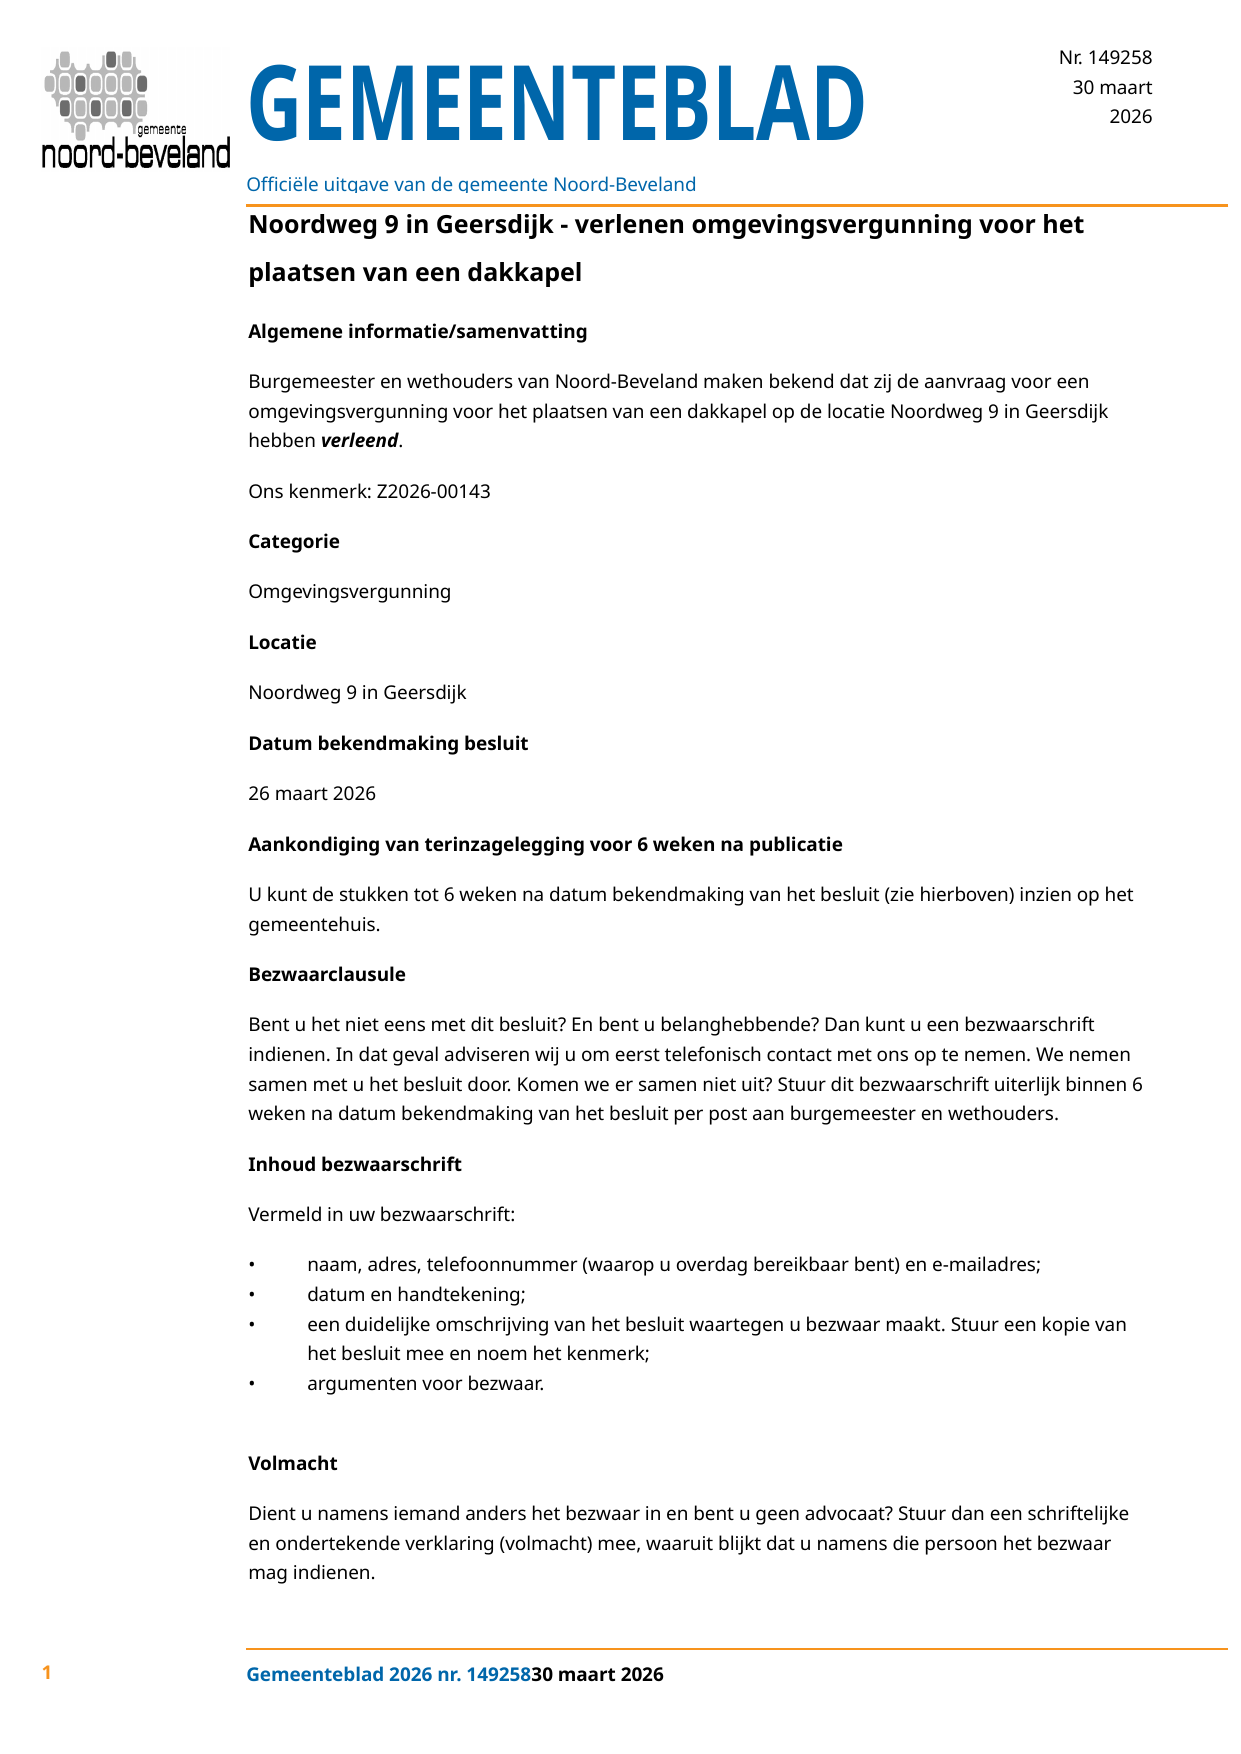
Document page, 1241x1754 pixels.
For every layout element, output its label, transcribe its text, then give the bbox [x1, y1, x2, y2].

text U kunt de stukken tot 6 weken na datum bekendmaking van het besluit (zie hierboven) inzien op het gemeentehuis. [248, 881, 1152, 937]
text Aankondiging van terinzagelegging voor 6 weken na publicatie [248, 831, 1152, 857]
list naam, adres, telefoonnummer (waarop u overdag bereikbaar bent) en e-mailadres; [248, 1252, 1152, 1277]
list argumenten voor bezwaar. [248, 1370, 1152, 1396]
text Volmacht [248, 1450, 1152, 1476]
text Burgemeester en wethouders van Noord-Beveland maken bekend dat zij de aanvraag voor een omgevingsvergunning voor het plaatsen van een dakkapel op de locatie Noordweg 9 in Geersdijk hebben verleend. [248, 368, 1152, 453]
text Inhoud bezwaarschrift [248, 1151, 1152, 1177]
text Bezwaarclausule [248, 961, 1152, 987]
text Ons kenmerk: Z2026-00143 [248, 478, 1152, 504]
text Dient u namens iemand anders het bezwaar in en bent u geen advocaat? Stuur dan een schriftelijke en ondertekende verklaring (volmacht) mee, waaruit blijkt dat u namens die persoon het bezwaar mag indienen. [248, 1500, 1152, 1585]
text Locatie [248, 629, 1152, 655]
list datum en handtekening; [248, 1281, 1152, 1307]
text Algemene informatie/samenvatting [248, 318, 1152, 344]
text Vermeld in uw bezwaarschrift: [248, 1201, 1152, 1227]
list een duidelijke omschrijving van het besluit waartegen u bezwaar maakt. Stuur een kopie van het besluit mee en noem het kenmerk; [248, 1311, 1152, 1366]
picture [41, 47, 231, 172]
text Datum bekendmaking besluit [248, 730, 1152, 756]
text Categorie [248, 528, 1152, 554]
text 26 maart 2026 [248, 780, 1152, 806]
text Bent u het niet eens met dit besluit? En bent u belanghebbende? Dan kunt u een bezwaarschrift indienen. In dat geval adviseren wij u om eerst telefonisch contact met ons op te nemen. We nemen samen met u het besluit door. Komen we er samen niet uit? Stuur dit bezwaarschrift uiterlijk binnen 6 weken na datum bekendmaking van het besluit per post aan burgemeester en wethouders. [248, 1012, 1152, 1126]
text Noordweg 9 in Geersdijk - verlenen omgevingsvergunning voor het plaatsen van een dakkapel [248, 207, 1152, 288]
text Noordweg 9 in Geersdijk [248, 679, 1152, 705]
text Omgevingsvergunning [248, 579, 1152, 604]
